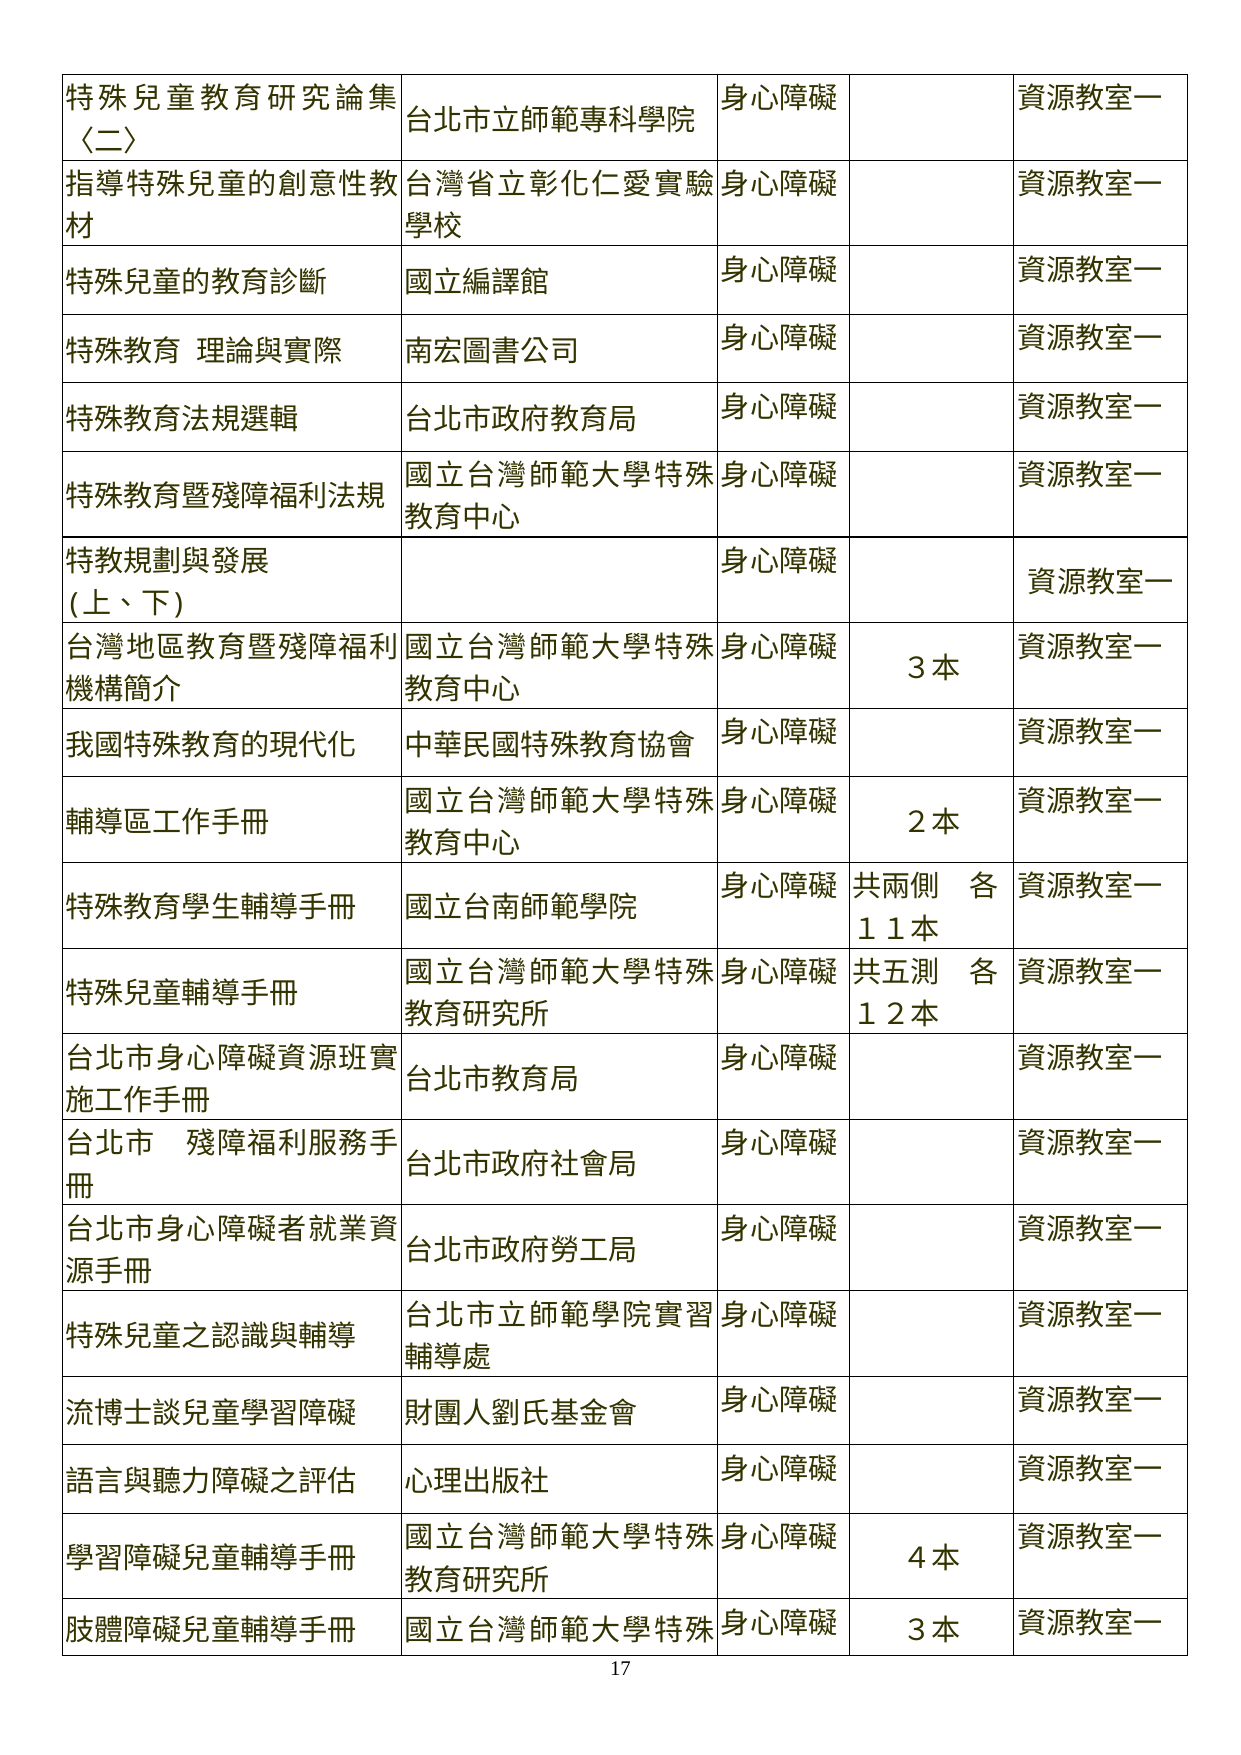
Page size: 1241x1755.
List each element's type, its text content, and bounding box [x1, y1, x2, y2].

table_cell 身心障礙 [718, 383, 849, 451]
table_cell ３本 [850, 623, 1013, 708]
table_cell 心理出版社 [402, 1445, 717, 1513]
table_cell 國立台灣師範大學特殊教育中心 [402, 452, 717, 536]
table_cell 身心障礙 [718, 1514, 849, 1598]
table_cell [850, 709, 1013, 776]
table_cell 台北市教育局 [402, 1034, 717, 1119]
table_cell 資源教室一 [1014, 452, 1187, 536]
table_cell 資源教室一 [1014, 1120, 1187, 1204]
table_cell 身心障礙 [718, 161, 849, 245]
table_cell 資源教室一 [1014, 777, 1187, 862]
table_cell 特殊教育學生輔導手冊 [63, 863, 401, 947]
table_cell 身心障礙 [718, 452, 849, 536]
table_cell 資源教室一 [1014, 709, 1187, 776]
table_cell 資源教室一 [1014, 246, 1187, 314]
table_cell 身心障礙 [718, 863, 849, 947]
table_cell 台北市立師範學院實習輔導處 [402, 1291, 717, 1376]
table_cell 國立編譯館 [402, 246, 717, 314]
table_cell 學習障礙兒童輔導手冊 [63, 1514, 401, 1598]
table_cell 共五測 各１２本 [850, 949, 1013, 1033]
table_cell 資源教室一 [1014, 863, 1187, 947]
table_cell 資源教室一 [1014, 623, 1187, 708]
table_cell 資源教室一 [1014, 383, 1187, 451]
table_cell 輔導區工作手冊 [63, 777, 401, 862]
table_cell 國立台灣師範大學特殊教育研究所 [402, 1514, 717, 1598]
table_cell 身心障礙 [718, 709, 849, 776]
table_cell 身心障礙 [718, 1034, 849, 1119]
table_cell 身心障礙 [718, 1205, 849, 1290]
table_cell 肢體障礙兒童輔導手冊 [63, 1599, 401, 1655]
table_cell 台北市政府勞工局 [402, 1205, 717, 1290]
table_cell 台灣省立彰化仁愛實驗學校 [402, 161, 717, 245]
table_cell 身心障礙 [718, 1599, 849, 1655]
table_cell 資源教室一 [1014, 75, 1187, 159]
table_cell 資源教室一 [1014, 538, 1187, 622]
table_cell 我國特殊教育的現代化 [63, 709, 401, 776]
table_cell 特殊教育法規選輯 [63, 383, 401, 451]
table_cell [850, 1034, 1013, 1119]
table_cell 國立台南師範學院 [402, 863, 717, 947]
table_cell [850, 161, 1013, 245]
table_cell 南宏圖書公司 [402, 315, 717, 382]
table_cell 資源教室一 [1014, 949, 1187, 1033]
table_cell [850, 1377, 1013, 1444]
table_cell 語言與聽力障礙之評估 [63, 1445, 401, 1513]
table_cell 特教規劃與發展 (上、下) [63, 538, 401, 622]
table_cell [850, 1445, 1013, 1513]
table_cell 資源教室一 [1014, 1291, 1187, 1376]
table_cell 台北市政府教育局 [402, 383, 717, 451]
table_cell [850, 452, 1013, 536]
table_cell 資源教室一 [1014, 315, 1187, 382]
table_cell 資源教室一 [1014, 1205, 1187, 1290]
table_cell 特殊教育暨殘障福利法規 [63, 452, 401, 536]
table_cell 資源教室一 [1014, 1445, 1187, 1513]
table_cell ２本 [850, 777, 1013, 862]
table_cell 身心障礙 [718, 623, 849, 708]
table_cell [850, 1291, 1013, 1376]
table_cell 流博士談兒童學習障礙 [63, 1377, 401, 1444]
table_cell 特殊兒童輔導手冊 [63, 949, 401, 1033]
table_cell 身心障礙 [718, 315, 849, 382]
table_cell 國立台灣師範大學特殊教育研究所 [402, 949, 717, 1033]
table_cell 台北市立師範專科學院 [402, 75, 717, 159]
table_cell ４本 [850, 1514, 1013, 1598]
table_cell 國立台灣師範大學特殊教育中心 [402, 623, 717, 708]
table_cell 身心障礙 [718, 246, 849, 314]
table_cell 特殊兒童的教育診斷 [63, 246, 401, 314]
table_cell 財團人劉氏基金會 [402, 1377, 717, 1444]
table_cell 台北市政府社會局 [402, 1120, 717, 1204]
table_cell [850, 246, 1013, 314]
table_cell [402, 538, 717, 622]
table_cell 指導特殊兒童的創意性教材 [63, 161, 401, 245]
table_cell 身心障礙 [718, 75, 849, 159]
table_cell 身心障礙 [718, 777, 849, 862]
table_cell 資源教室一 [1014, 1599, 1187, 1655]
table_cell 國立台灣師範大學特殊 [402, 1599, 717, 1655]
table_cell 台北市 殘障福利服務手冊 [63, 1120, 401, 1204]
table_cell [850, 538, 1013, 622]
table_cell [850, 1120, 1013, 1204]
table_cell 特殊兒童之認識與輔導 [63, 1291, 401, 1376]
table_cell 中華民國特殊教育協會 [402, 709, 717, 776]
table_cell 身心障礙 [718, 1120, 849, 1204]
table_cell 資源教室一 [1014, 161, 1187, 245]
table_cell 共兩側 各１１本 [850, 863, 1013, 947]
table_cell 身心障礙 [718, 1445, 849, 1513]
table_cell 特殊兒童教育研究論集〈二〉 [63, 75, 401, 159]
table_cell [850, 1205, 1013, 1290]
table_cell 台北市身心障礙資源班實施工作手冊 [63, 1034, 401, 1119]
table_cell 台灣地區教育暨殘障福利機構簡介 [63, 623, 401, 708]
table_cell ３本 [850, 1599, 1013, 1655]
table_cell [850, 383, 1013, 451]
table_cell 身心障礙 [718, 538, 849, 622]
table_cell 台北市身心障礙者就業資源手冊 [63, 1205, 401, 1290]
table_cell 身心障礙 [718, 949, 849, 1033]
table_cell 國立台灣師範大學特殊教育中心 [402, 777, 717, 862]
table_cell 資源教室一 [1014, 1377, 1187, 1444]
table_cell 身心障礙 [718, 1291, 849, 1376]
table_cell 資源教室一 [1014, 1514, 1187, 1598]
table_cell 特殊教育 理論與實際 [63, 315, 401, 382]
table_cell 資源教室一 [1014, 1034, 1187, 1119]
table_cell 身心障礙 [718, 1377, 849, 1444]
table_cell [850, 75, 1013, 159]
table_cell [850, 315, 1013, 382]
